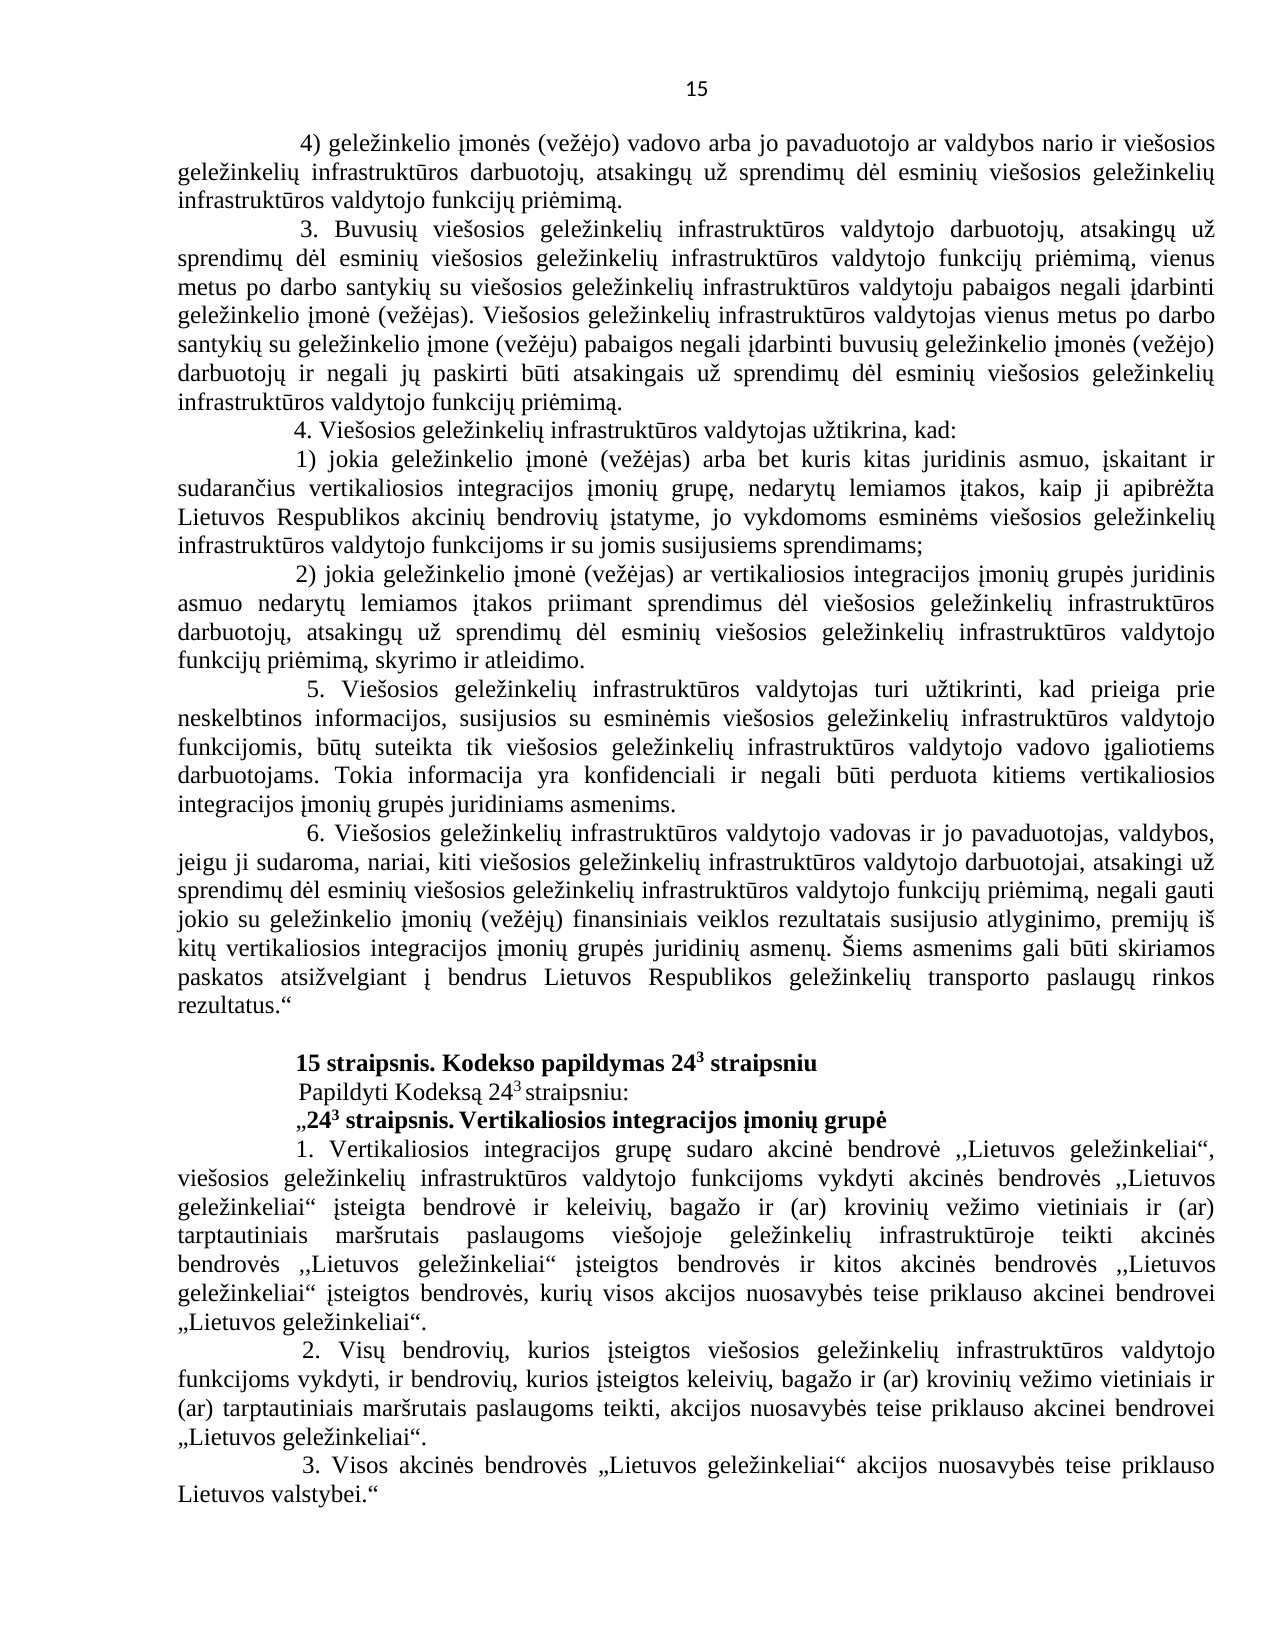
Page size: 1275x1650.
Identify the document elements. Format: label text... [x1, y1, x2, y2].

text Papildyti Kodeksą 243 straipsniu: [177, 1077, 1216, 1106]
text 4) geležinkelio įmonės (vežėjo) vadovo arba jo pavaduotojo ar valdybos nario ir viešosios geležinkelių infrastruktūros darbuotojų, atsakingų už sprendimų dėl esminių viešosios geležinkelių infrastruktūros valdytojo funkcijų priėmimą. [177, 128, 1216, 214]
text 6. Viešosios geležinkelių infrastruktūros valdytojo vadovas ir jo pavaduotojas, valdybos, jeigu ji sudaroma, nariai, kiti viešosios geležinkelių infrastruktūros valdytojo darbuotojai, atsakingi už sprendimų dėl esminių viešosios geležinkelių infrastruktūros valdytojo funkcijų priėmimą, negali gauti jokio su geležinkelio įmonių (vežėjų) finansiniais veiklos rezultatais susijusio atlyginimo, premijų iš kitų vertikaliosios integracijos įmonių grupės juridinių asmenų. Šiems asmenims gali būti skiriamos paskatos atsižvelgiant į bendrus Lietuvos Respublikos geležinkelių transporto paslaugų rinkos rezultatus.“ [177, 818, 1216, 1019]
text 1. Vertikaliosios integracijos grupę sudaro akcinė bendrovė ,,Lietuvos geležinkeliai“, viešosios geležinkelių infrastruktūros valdytojo funkcijoms vykdyti akcinės bendrovės ,,Lietuvos geležinkeliai“ įsteigta bendrovė ir keleivių, bagažo ir (ar) krovinių vežimo vietiniais ir (ar) tarptautiniais maršrutais paslaugoms viešojoje geležinkelių infrastruktūroje teikti akcinės bendrovės ,,Lietuvos geležinkeliai“ įsteigtos bendrovės ir kitos akcinės bendrovės ,,Lietuvos geležinkeliai“ įsteigtos bendrovės, kurių visos akcijos nuosavybės teise priklauso akcinei bendrovei „Lietuvos geležinkeliai“. [177, 1134, 1216, 1336]
text 15 straipsnis. Kodekso papildymas 243 straipsniu [177, 1048, 1216, 1077]
text 4. Viešosios geležinkelių infrastruktūros valdytojas užtikrina, kad: [177, 416, 1216, 444]
text 3. Visos akcinės bendrovės „Lietuvos geležinkeliai“ akcijos nuosavybės teise priklauso Lietuvos valstybei.“ [177, 1451, 1216, 1508]
text 2. Visų bendrovių, kurios įsteigtos viešosios geležinkelių infrastruktūros valdytojo funkcijoms vykdyti, ir bendrovių, kurios įsteigtos keleivių, bagažo ir (ar) krovinių vežimo vietiniais ir (ar) tarptautiniais maršrutais paslaugoms teikti, akcijos nuosavybės teise priklauso akcinei bendrovei „Lietuvos geležinkeliai“. [177, 1336, 1216, 1451]
text 1) jokia geležinkelio įmonė (vežėjas) arba bet kuris kitas juridinis asmuo, įskaitant ir sudarančius vertikaliosios integracijos įmonių grupę, nedarytų lemiamos įtakos, kaip ji apibrėžta Lietuvos Respublikos akcinių bendrovių įstatyme, jo vykdomoms esminėms viešosios geležinkelių infrastruktūros valdytojo funkcijoms ir su jomis susijusiems sprendimams; [177, 444, 1216, 559]
text 3. Buvusių viešosios geležinkelių infrastruktūros valdytojo darbuotojų, atsakingų už sprendimų dėl esminių viešosios geležinkelių infrastruktūros valdytojo funkcijų priėmimą, vienus metus po darbo santykių su viešosios geležinkelių infrastruktūros valdytoju pabaigos negali įdarbinti geležinkelio įmonė (vežėjas). Viešosios geležinkelių infrastruktūros valdytojas vienus metus po darbo santykių su geležinkelio įmone (vežėju) pabaigos negali įdarbinti buvusių geležinkelio įmonės (vežėjo) darbuotojų ir negali jų paskirti būti atsakingais už sprendimų dėl esminių viešosios geležinkelių infrastruktūros valdytojo funkcijų priėmimą. [177, 214, 1216, 416]
text „243 straipsnis. Vertikaliosios integracijos įmonių grupė [177, 1106, 1216, 1134]
text 5. Viešosios geležinkelių infrastruktūros valdytojas turi užtikrinti, kad prieiga prie neskelbtinos informacijos, susijusios su esminėmis viešosios geležinkelių infrastruktūros valdytojo funkcijomis, būtų suteikta tik viešosios geležinkelių infrastruktūros valdytojo vadovo įgaliotiems darbuotojams. Tokia informacija yra konfidenciali ir negali būti perduota kitiems vertikaliosios integracijos įmonių grupės juridiniams asmenims. [177, 674, 1216, 818]
text 2) jokia geležinkelio įmonė (vežėjas) ar vertikaliosios integracijos įmonių grupės juridinis asmuo nedarytų lemiamos įtakos priimant sprendimus dėl viešosios geležinkelių infrastruktūros darbuotojų, atsakingų už sprendimų dėl esminių viešosios geležinkelių infrastruktūros valdytojo funkcijų priėmimą, skyrimo ir atleidimo. [177, 559, 1216, 674]
